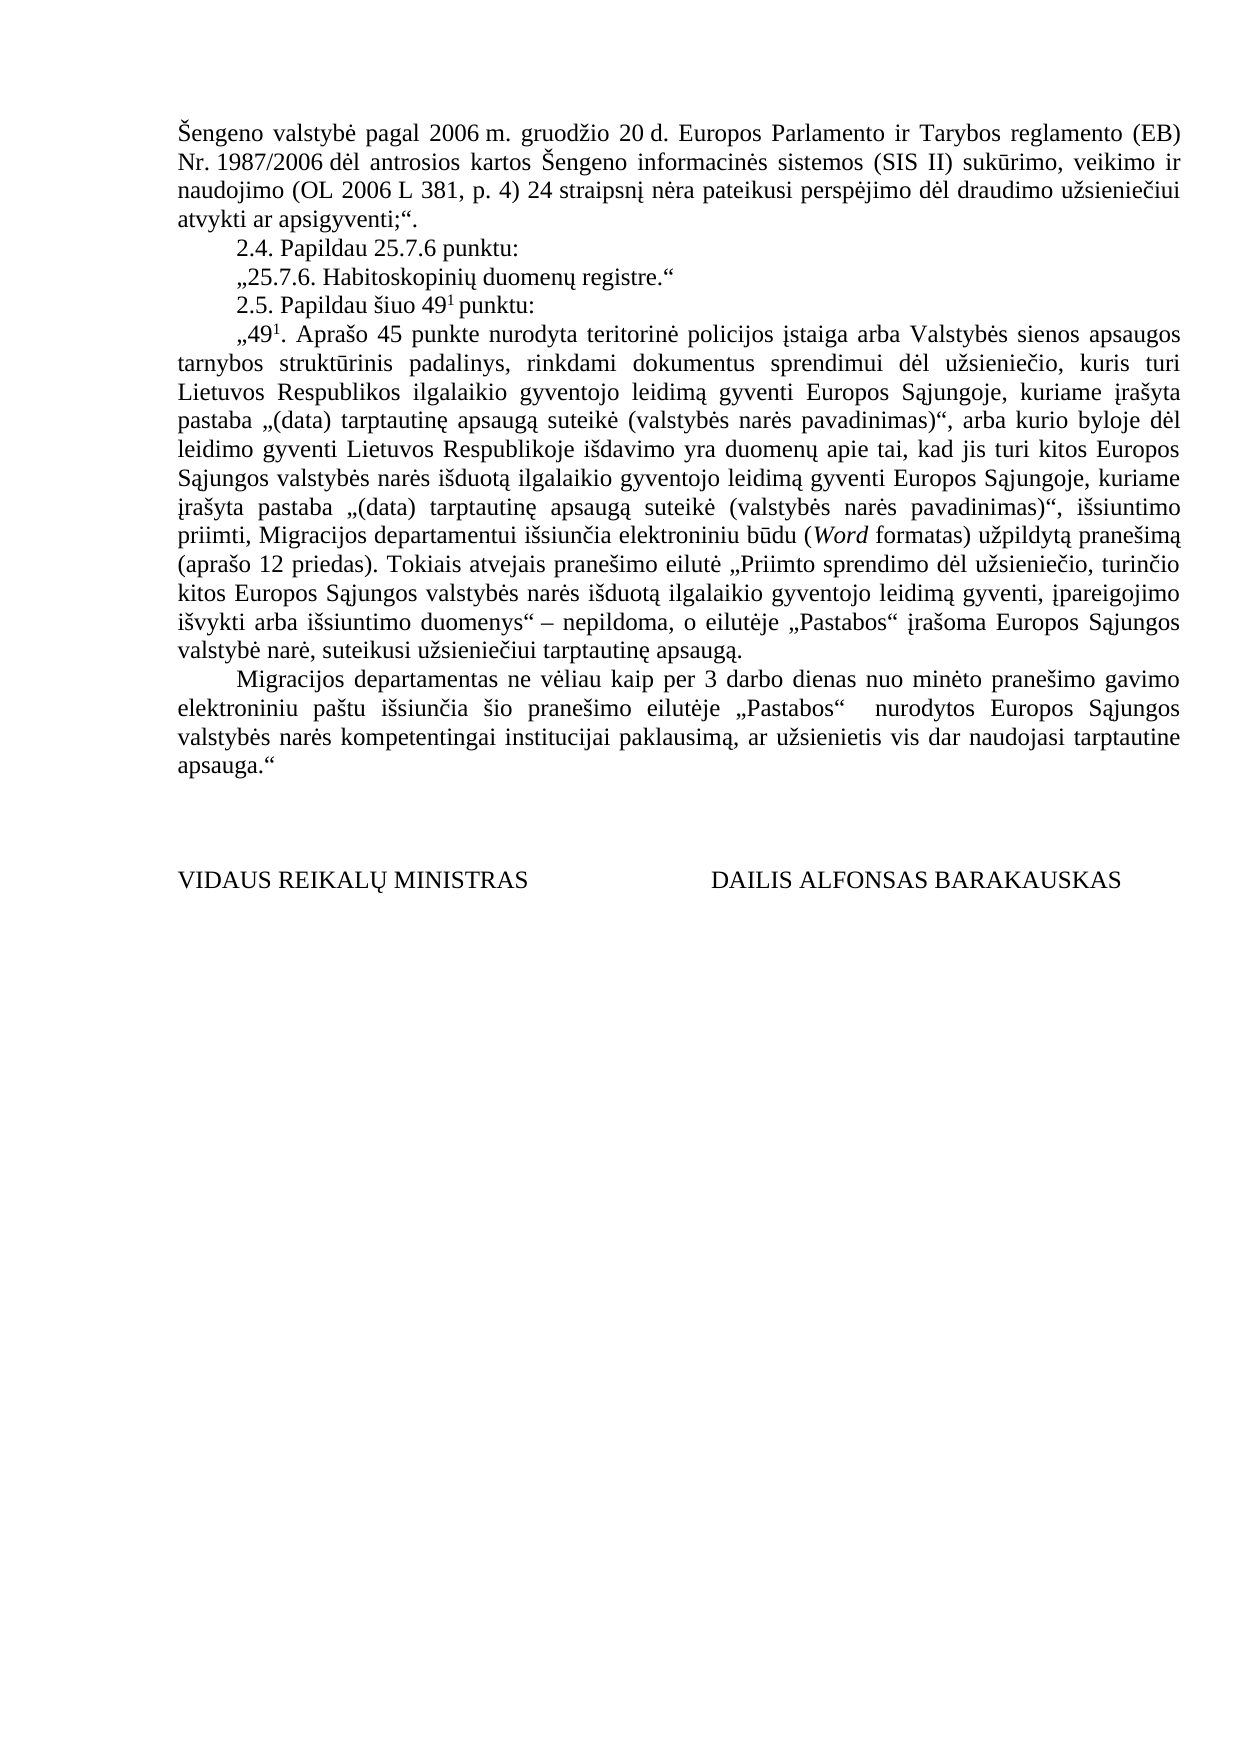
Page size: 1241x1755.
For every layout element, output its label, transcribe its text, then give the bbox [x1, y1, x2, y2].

text 2.4. Papildau 25.7.6 punktu: [177, 233, 1181, 262]
text 2.5. Papildau šiuo 491 punktu: [177, 291, 1181, 319]
text Migracijos departamentas ne vėliau kaip per 3 darbo dienas nuo minėto pranešimo gavimo elektroniniu paštu išsiunčia šio pranešimo eilutėje „Pastabos“ nurodytos Europos Sąjungos valstybės narės kompetentingai institucijai paklausimą, ar užsienietis vis dar naudojasi tarptautine apsauga.“ [177, 664, 1181, 779]
text Vidaus reikalų ministras Dailis Alfonsas Barakauskas [177, 866, 1181, 894]
text „25.7.6. Habitoskopinių duomenų registre.“ [177, 262, 1181, 291]
text Šengeno valstybė pagal 2006 m. gruodžio 20 d. Europos Parlamento ir Tarybos reglamento (EB) Nr. 1987/2006 dėl antrosios kartos Šengeno informacinės sistemos (SIS II) sukūrimo, veikimo ir naudojimo (OL 2006 L 381, p. 4) 24 straipsnį nėra pateikusi perspėjimo dėl draudimo užsieniečiui atvykti ar apsigyventi;“. [177, 118, 1181, 233]
text „491. Aprašo 45 punkte nurodyta teritorinė policijos įstaiga arba Valstybės sienos apsaugos tarnybos struktūrinis padalinys, rinkdami dokumentus sprendimui dėl užsieniečio, kuris turi Lietuvos Respublikos ilgalaikio gyventojo leidimą gyventi Europos Sąjungoje, kuriame įrašyta pastaba „(data) tarptautinę apsaugą suteikė (valstybės narės pavadinimas)“, arba kurio byloje dėl leidimo gyventi Lietuvos Respublikoje išdavimo yra duomenų apie tai, kad jis turi kitos Europos Sąjungos valstybės narės išduotą ilgalaikio gyventojo leidimą gyventi Europos Sąjungoje, kuriame įrašyta pastaba „(data) tarptautinę apsaugą suteikė (valstybės narės pavadinimas)“, išsiuntimo priimti, Migracijos departamentui išsiunčia elektroniniu būdu (Word formatas) užpildytą pranešimą (aprašo 12 priedas). Tokiais atvejais pranešimo eilutė „Priimto sprendimo dėl užsieniečio, turinčio kitos Europos Sąjungos valstybės narės išduotą ilgalaikio gyventojo leidimą gyventi, įpareigojimo išvykti arba išsiuntimo duomenys“ – nepildoma, o eilutėje „Pastabos“ įrašoma Europos Sąjungos valstybė narė, suteikusi užsieniečiui tarptautinę apsaugą. [177, 319, 1181, 664]
